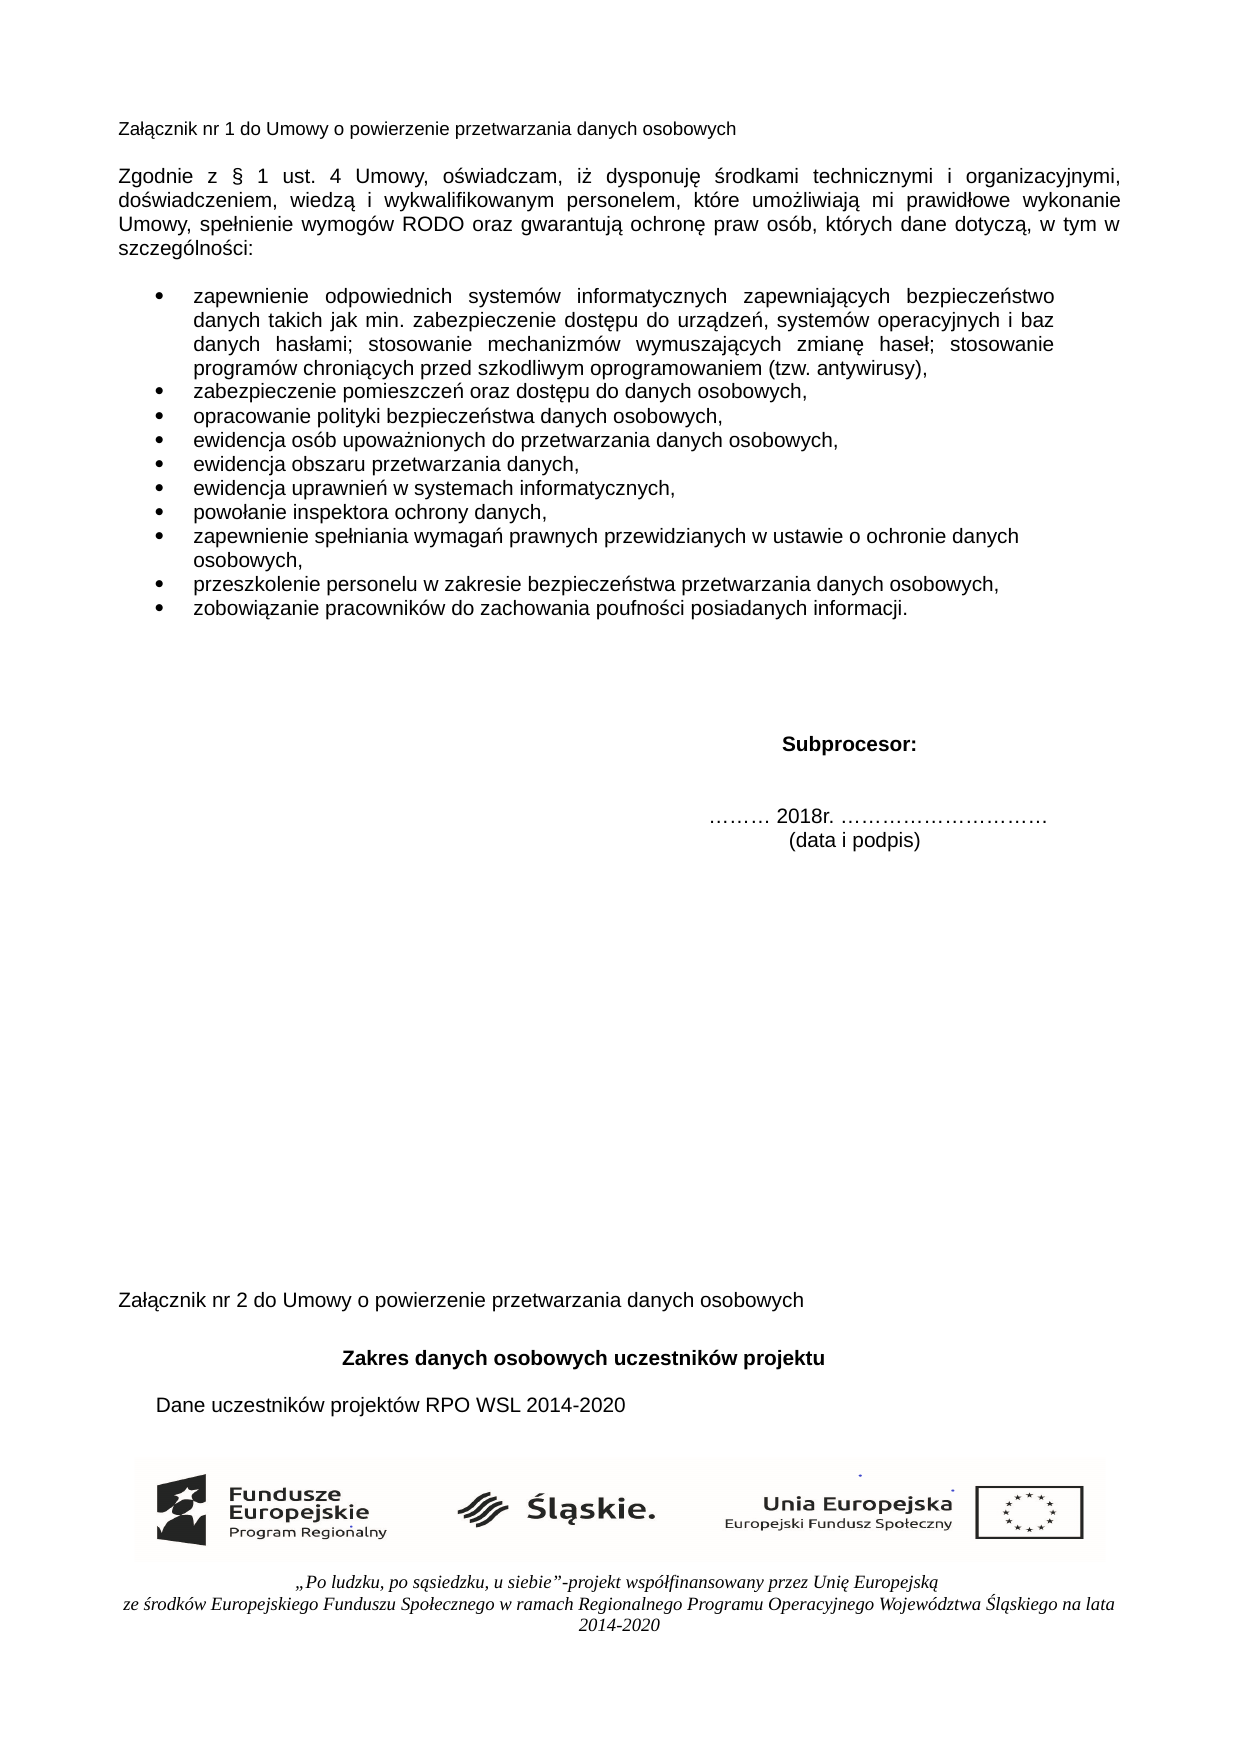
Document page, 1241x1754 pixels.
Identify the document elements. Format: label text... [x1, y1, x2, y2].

table_cell [107, 1259, 1066, 1287]
table_cell [107, 710, 1066, 732]
table_header [107, 260, 1066, 283]
table_cell Subprocesor: ……… 2018r. ………………………… (data i podpis) [107, 732, 1066, 1259]
picture [134, 1457, 1106, 1562]
table_cell Załącznik nr 2 do Umowy o powierzenie przetwarzania danych osobowych Zakres danych osobowych uczestników projektu Dane uczestników projektów RPO WSL 2014-2020 nazwiska i imiona adres zamieszkania lub pobytu PESEL miejsce pracy zawód wykształcenie numer telefonu wiek adres email informacja o bezdomności sytuacja społeczna i rodzinna migrant pochodzenie etniczne stan zdrowia 04 [107, 1288, 1066, 1419]
text Załącznik nr 1 do Umowy o powierzenie przetwarzania danych osobowych [118, 118, 1122, 140]
table_cell zapewnienie odpowiednich systemów informatycznych zapewniających bezpieczeństwo danych takich jak min. zabezpieczenie dostępu do urządzeń, systemów operacyjnych i baz danych hasłami; stosowanie mechanizmów wymuszających zmianę haseł; stosowanie programów chroniących przed szkodliwym oprogramowaniem (tzw. antywirusy), zabezpieczenie pomieszczeń oraz dostępu do danych osobowych, opracowanie polityki bezpieczeństwa danych osobowych, ewidencja osób upoważnionych do przetwarzania danych osobowych, ewidencja obszaru przetwarzania danych, ewidencja uprawnień w systemach informatycznych, powołanie inspektora ochrony danych, zapewnienie spełniania wymagań prawnych przewidzianych w ustawie o ochronie danych osobowych, przeszkolenie personelu w zakresie bezpieczeństwa przetwarzania danych osobowych, zobowiązanie pracowników do zachowania poufności posiadanych informacji. [107, 284, 1066, 710]
text Zgodnie z § 1 ust. 4 Umowy, oświadczam, iż dysponuję środkami technicznymi i organizacyjnymi, doświadczeniem, wiedzą i wykwalifikowanym personelem, które umożliwiają mi prawidłowe wykonanie Umowy, spełnienie wymogów RODO oraz gwarantują ochronę praw osób, których dane dotyczą, w tym w szczególności: [118, 164, 1122, 259]
